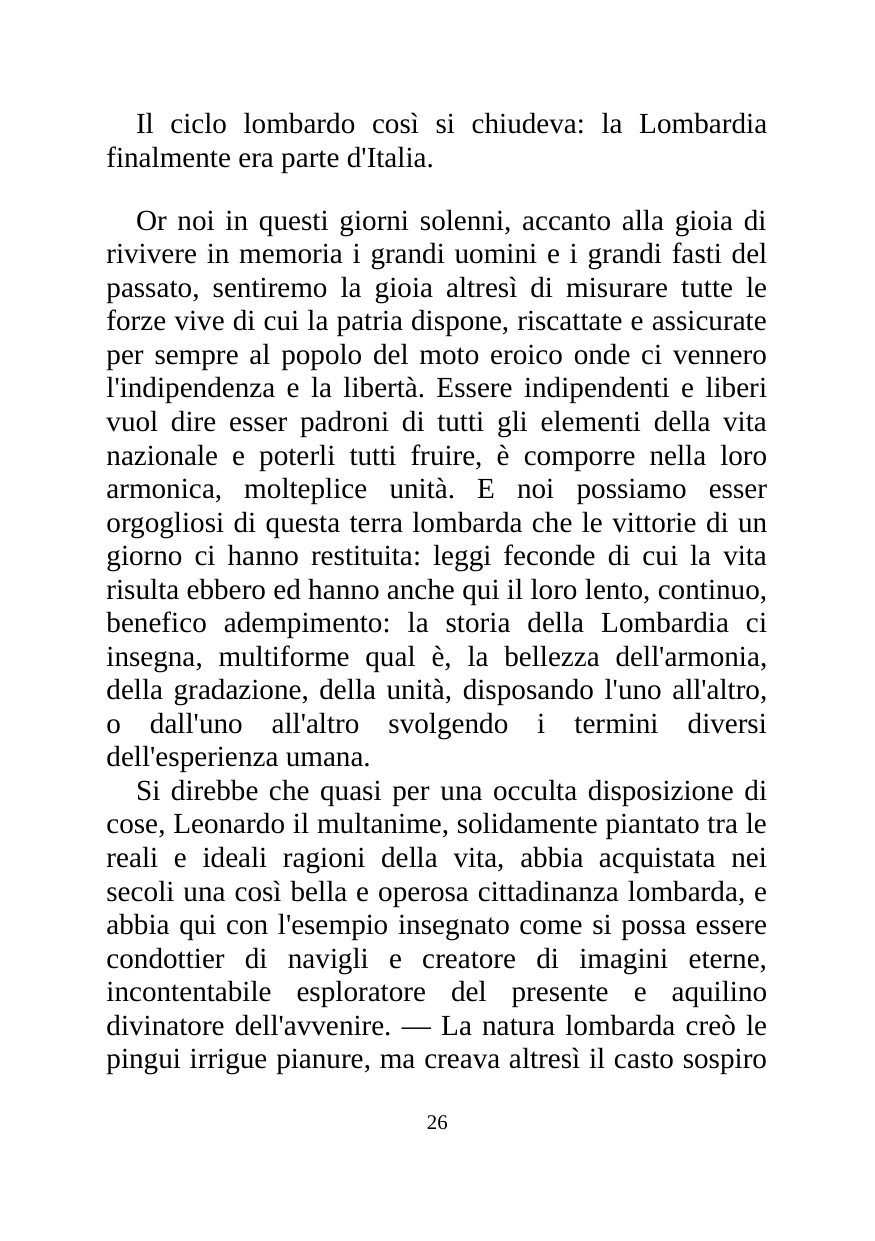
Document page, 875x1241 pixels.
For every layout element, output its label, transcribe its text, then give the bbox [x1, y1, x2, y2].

text Il ciclo lombardo così si chiudeva: la Lombardia finalmente era parte d'Italia. [106, 106, 768, 173]
text Si direbbe che quasi per una occulta disposizione di cose, Leonardo il multanime, solidamente piantato tra le reali e ideali ragioni della vita, abbia acquistata nei secoli una così bella e operosa cittadinanza lombarda, e abbia qui con l'esempio insegnato come si possa essere condottier di navigli e creatore di imagini eterne, incontentabile esploratore del presente e aquilino divinatore dell'avvenire. — La natura lombarda creò le pingui irrigue pianure, ma creava altresì il casto sospiro [106, 773, 768, 1075]
text Or noi in questi giorni solenni, accanto alla gioia di rivivere in memoria i grandi uomini e i grandi fasti del passato, sentiremo la gioia altresì di misurare tutte le forze vive di cui la patria dispone, riscattate e assicurate per sempre al popolo del moto eroico onde ci vennero l'indipendenza e la libertà. Essere indipendenti e liberi vuol dire esser padroni di tutti gli elementi della vita nazionale e poterli tutti fruire, è comporre nella loro armonica, molteplice unità. E noi possiamo esser orgogliosi di questa terra lombarda che le vittorie di un giorno ci hanno restituita: leggi feconde di cui la vita risulta ebbero ed hanno anche qui il loro lento, continuo, benefico adempimento: la storia della Lombardia ci insegna, multiforme qual è, la bellezza dell'armonia, della gradazione, della unità, disposando l'uno all'altro, o dall'uno all'altro svolgendo i termini diversi dell'esperienza umana. [106, 203, 768, 773]
